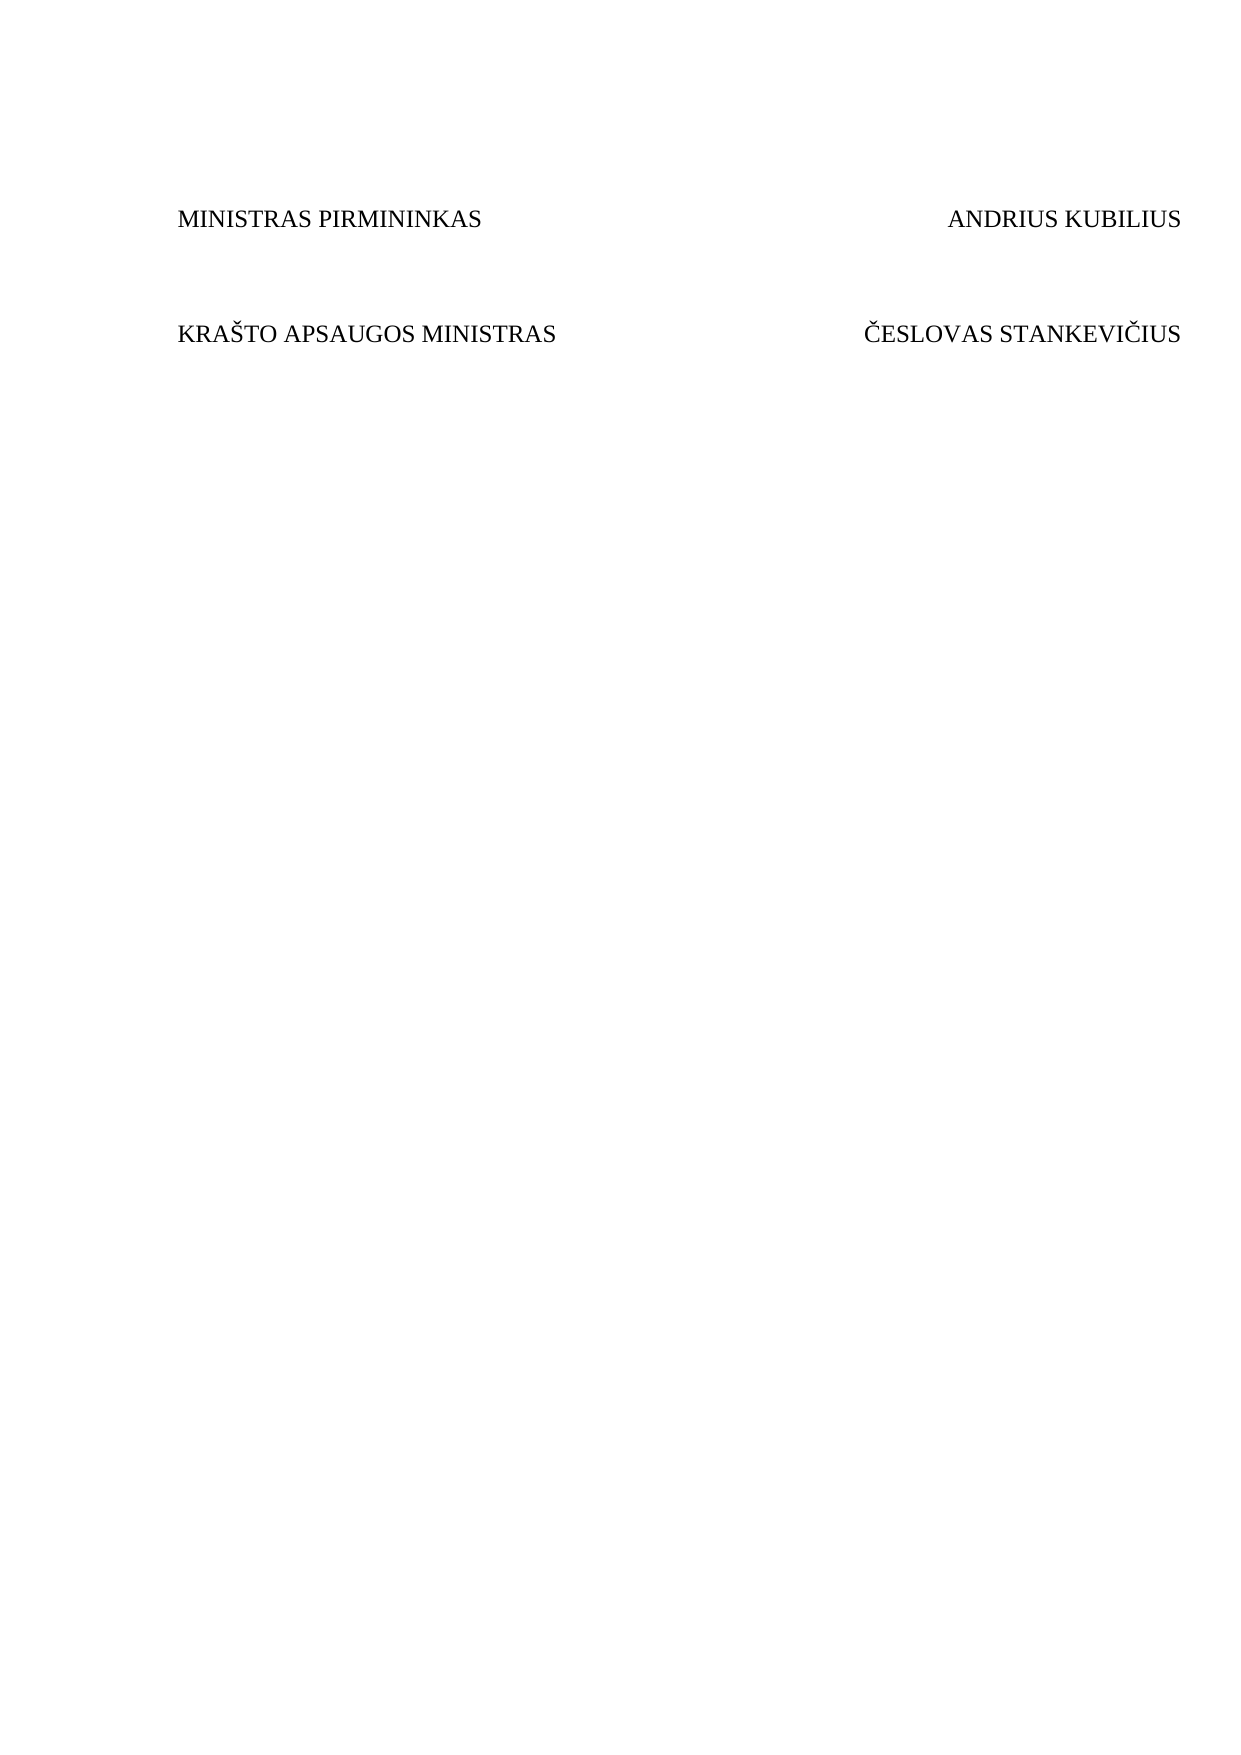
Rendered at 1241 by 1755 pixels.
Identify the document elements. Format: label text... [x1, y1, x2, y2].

text KRAŠTO APSAUGOS MINISTRAS ČESLOVAS STANKEVIČIUS [177, 319, 1181, 348]
text MINISTRAS PIRMININKAS ANDRIUS KUBILIUS [177, 204, 1181, 233]
